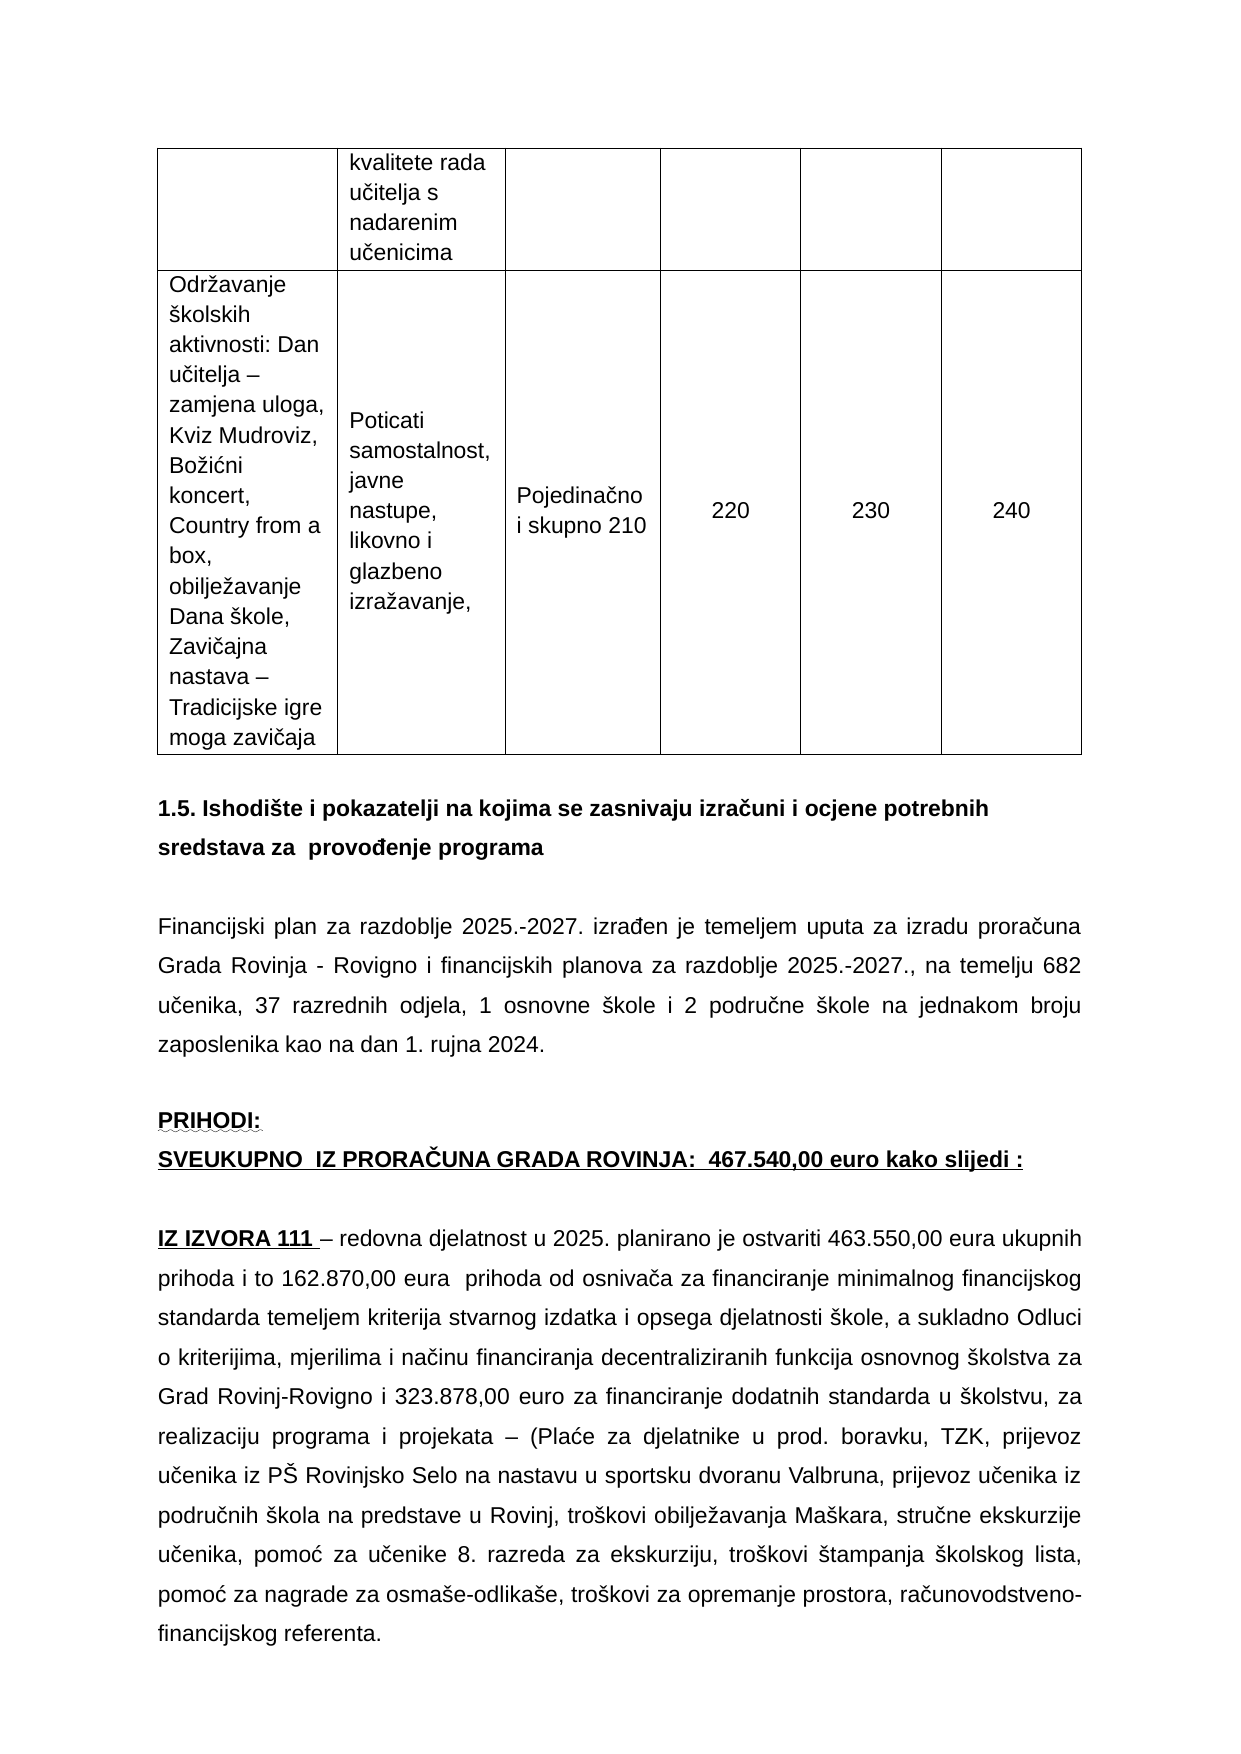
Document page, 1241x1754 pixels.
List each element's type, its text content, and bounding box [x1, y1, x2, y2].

text PRIHODI: [158, 1107, 1082, 1133]
table_cell [661, 149, 800, 269]
text IZ IZVORA 111 – redovna djelatnost u 2025. planirano je ostvariti 463.550,00 eura ukupnih prihoda i to 162.870,00 eura prihoda od osnivača za financiranje minimalnog financijskog standarda temeljem kriterija stvarnog izdatka i opsega djelatnosti škole, a sukladno Odluci o kriterijima, mjerilima i načinu financiranja decentraliziranih funkcija osnovnog školstva za Grad Rovinj-Rovigno i 323.878,00 euro za financiranje dodatnih standarda u školstvu, za realizaciju programa i projekata – (Plaće za djelatnike u prod. boravku, TZK, prijevoz učenika iz PŠ Rovinjsko Selo na nastavu u sportsku dvoranu Valbruna, prijevoz učenika iz područnih škola na predstave u Rovinj, troškovi obilježavanja Maškara, stručne ekskurzije učenika, pomoć za učenike 8. razreda za ekskurziju, troškovi štampanja školskog lista, pomoć za nagrade za osmaše-odlikaše, troškovi za opremanje prostora, računovodstveno-financijskog referenta. [158, 1225, 1082, 1646]
text Financijski plan za razdoblje 2025.-2027. izrađen je temeljem uputa za izradu proračuna Grada Rovinja - Rovigno i financijskih planova za razdoblje 2025.-2027., na temelju 682 učenika, 37 razrednih odjela, 1 osnovne škole i 2 područne škole na jednakom broju zaposlenika kao na dan 1. rujna 2024. [158, 913, 1082, 1058]
table_cell Pojedinačno i skupno 210 [506, 271, 660, 754]
table_cell [942, 149, 1081, 269]
table_cell 240 [942, 271, 1081, 754]
table_cell Poticati samostalnost, javne nastupe, likovno i glazbeno izražavanje, [338, 271, 505, 754]
table_cell [158, 149, 337, 269]
table_cell 220 [661, 271, 800, 754]
table_cell kvalitete rada učitelja s nadarenim učenicima [338, 149, 505, 269]
table_cell [506, 149, 660, 269]
table_cell Održavanje školskih aktivnosti: Dan učitelja – zamjena uloga, Kviz Mudroviz, Božićni koncert, Country from a box, obilježavanje Dana škole, Zavičajna nastava – Tradicijske igre moga zavičaja [158, 271, 337, 754]
table_cell 230 [801, 271, 941, 754]
text 1.5. Ishodište i pokazatelji na kojima se zasnivaju izračuni i ocjene potrebnih sredstava za provođenje programa [158, 794, 1082, 860]
text SVEUKUPNO IZ PRORAČUNA GRADA ROVINJA: 467.540,00 euro kako slijedi : [158, 1146, 1082, 1173]
table_cell [801, 149, 941, 269]
